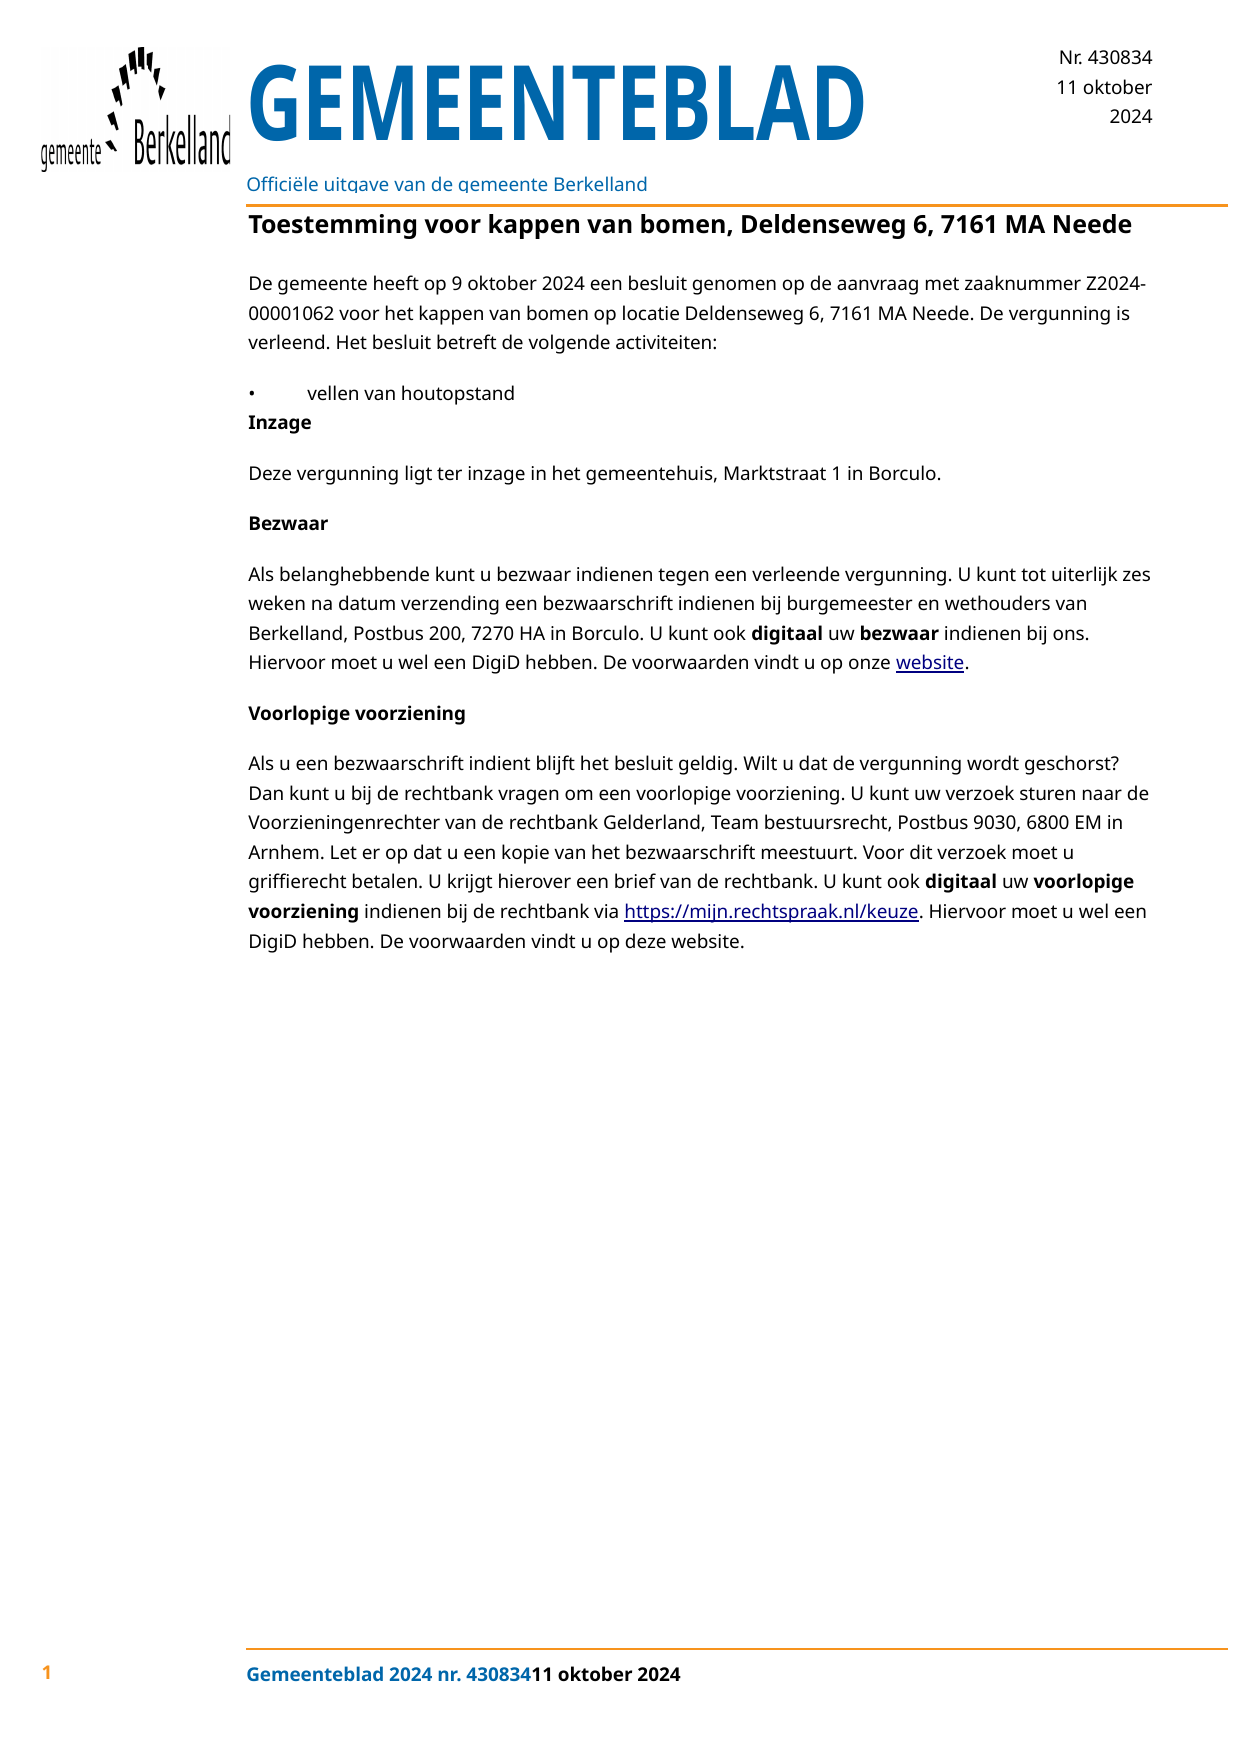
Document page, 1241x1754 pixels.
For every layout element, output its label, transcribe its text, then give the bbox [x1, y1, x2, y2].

text Als u een bezwaarschrift indient blijft het besluit geldig. Wilt u dat de vergunning wordt geschorst? Dan kunt u bij de rechtbank vragen om een voorlopige voorziening. U kunt uw verzoek sturen naar de Voorzieningenrechter van de rechtbank Gelderland, Team bestuursrecht, Postbus 9030, 6800 EM in Arnhem. Let er op dat u een kopie van het bezwaarschrift meestuurt. Voor dit verzoek moet u griffierecht betalen. U krijgt hierover een brief van de rechtbank. U kunt ook digitaal uw voorlopige voorziening indienen bij de rechtbank via https://mijn.rechtspraak.nl/keuze. Hiervoor moet u wel een DigiD hebben. De voorwaarden vindt u op deze website. [248, 750, 1152, 953]
text Inzage [248, 409, 1152, 435]
text Als belanghebbende kunt u bezwaar indienen tegen een verleende vergunning. U kunt tot uiterlijk zes weken na datum verzending een bezwaarschrift indienen bij burgemeester en wethouders van Berkelland, Postbus 200, 7270 HA in Borculo. U kunt ook digitaal uw bezwaar indienen bij ons. Hiervoor moet u wel een DigiD hebben. De voorwaarden vindt u op onze website. [248, 561, 1152, 675]
text De gemeente heeft op 9 oktober 2024 een besluit genomen op de aanvraag met zaaknummer Z2024-00001062 voor het kappen van bomen op locatie Deldenseweg 6, 7161 MA Neede. De vergunning is verleend. Het besluit betreft de volgende activiteiten: [248, 270, 1152, 355]
text Deze vergunning ligt ter inzage in het gemeentehuis, Marktstraat 1 in Borculo. [248, 460, 1152, 486]
picture [41, 47, 231, 172]
text Voorlopige voorziening [248, 700, 1152, 726]
list vellen van houtopstand [248, 380, 1152, 406]
text Bezwaar [248, 510, 1152, 536]
text Toestemming voor kappen van bomen, Deldenseweg 6, 7161 MA Neede [248, 207, 1152, 241]
